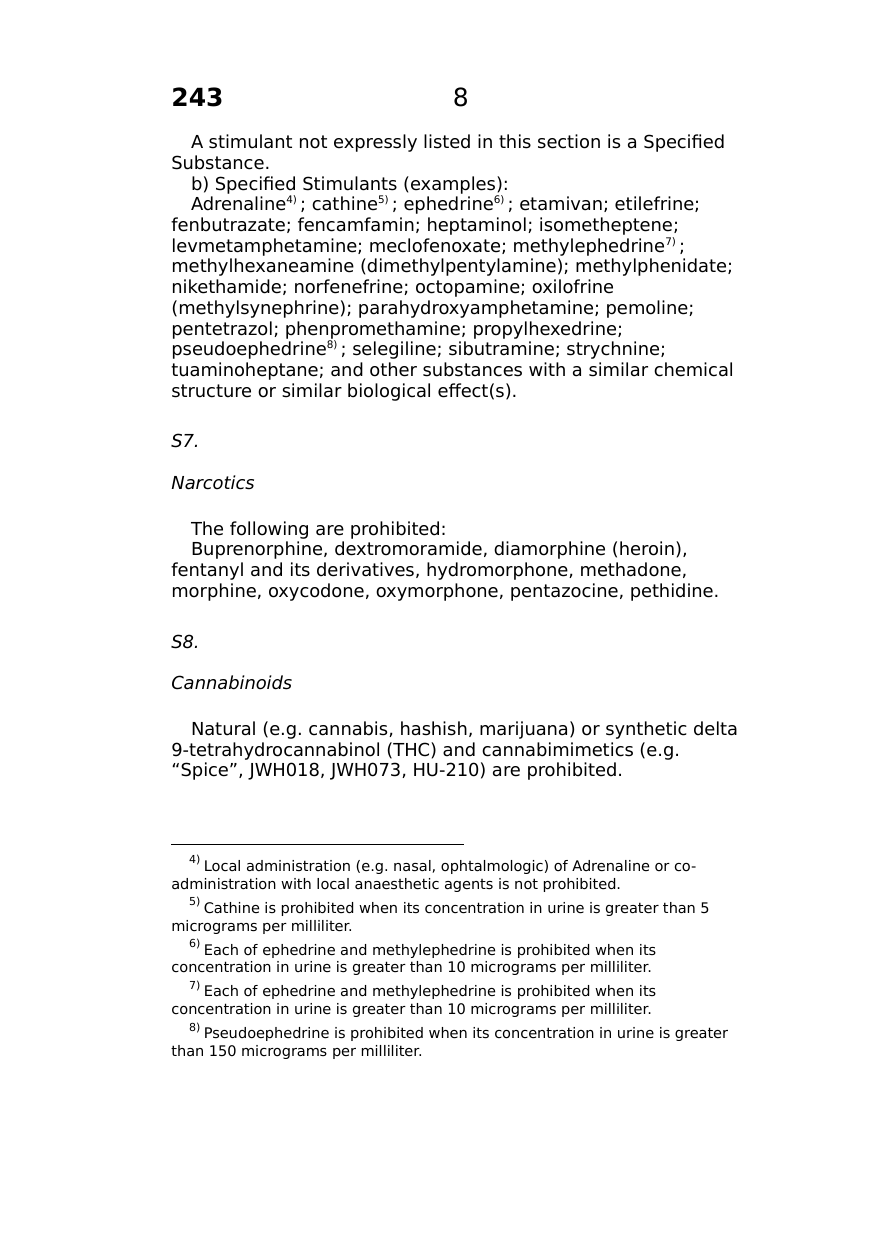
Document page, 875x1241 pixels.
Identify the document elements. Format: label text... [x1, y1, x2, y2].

text Local administration (e.g. nasal, ophtalmologic) of Adrenaline or co-administration with local anaesthetic agents is not prohibited. [171, 853, 756, 892]
text The following are prohibited: [171, 518, 756, 539]
text Each of ephedrine and methylephedrine is prohibited when its concentration in urine is greater than 10 micrograms per milliliter. [171, 937, 756, 976]
text Natural (e.g. cannabis, hashish, marijuana) or synthetic delta 9-tetrahydrocannabinol (THC) and cannabimimetics (e.g. “Spice”, JWH018, JWH073, HU-210) are prohibited. [171, 719, 756, 781]
text Cathine is prohibited when its concentration in urine is greater than 5 micrograms per milliliter. [171, 895, 756, 934]
text A stimulant not expressly listed in this section is a Specified Substance. [171, 132, 756, 173]
text Pseudoephedrine is prohibited when its concentration in urine is greater than 150 micrograms per milliliter. [171, 1021, 756, 1060]
text Buprenorphine, dextromoramide, diamorphine (heroin), fentanyl and its derivatives, hydromorphone, methadone, morphine, oxycodone, oxymorphone, pentazocine, pethidine. [171, 539, 756, 601]
text Each of ephedrine and methylephedrine is prohibited when its concentration in urine is greater than 10 micrograms per milliliter. [171, 979, 756, 1018]
text b) Specified Stimulants (examples): [171, 173, 756, 194]
subtitle S8. Cannabinoids [171, 631, 756, 694]
text Adrenaline; cathine; ephedrine; etamivan; etilefrine; fenbutrazate; fencamfamin; heptaminol; isometheptene; levmetamphetamine; meclofenoxate; methylephedrine; methylhexaneamine (dimethylpentylamine); methylphenidate; nikethamide; norfenefrine; octopamine; oxilofrine (methylsynephrine); parahydroxyamphetamine; pemoline; pentetrazol; phenpromethamine; propylhexedrine; pseudoephedrine; selegiline; sibutramine; strychnine; tuaminoheptane; and other substances with a similar chemical structure or similar biological effect(s). [171, 194, 756, 401]
subtitle S7. Narcotics [171, 431, 756, 493]
